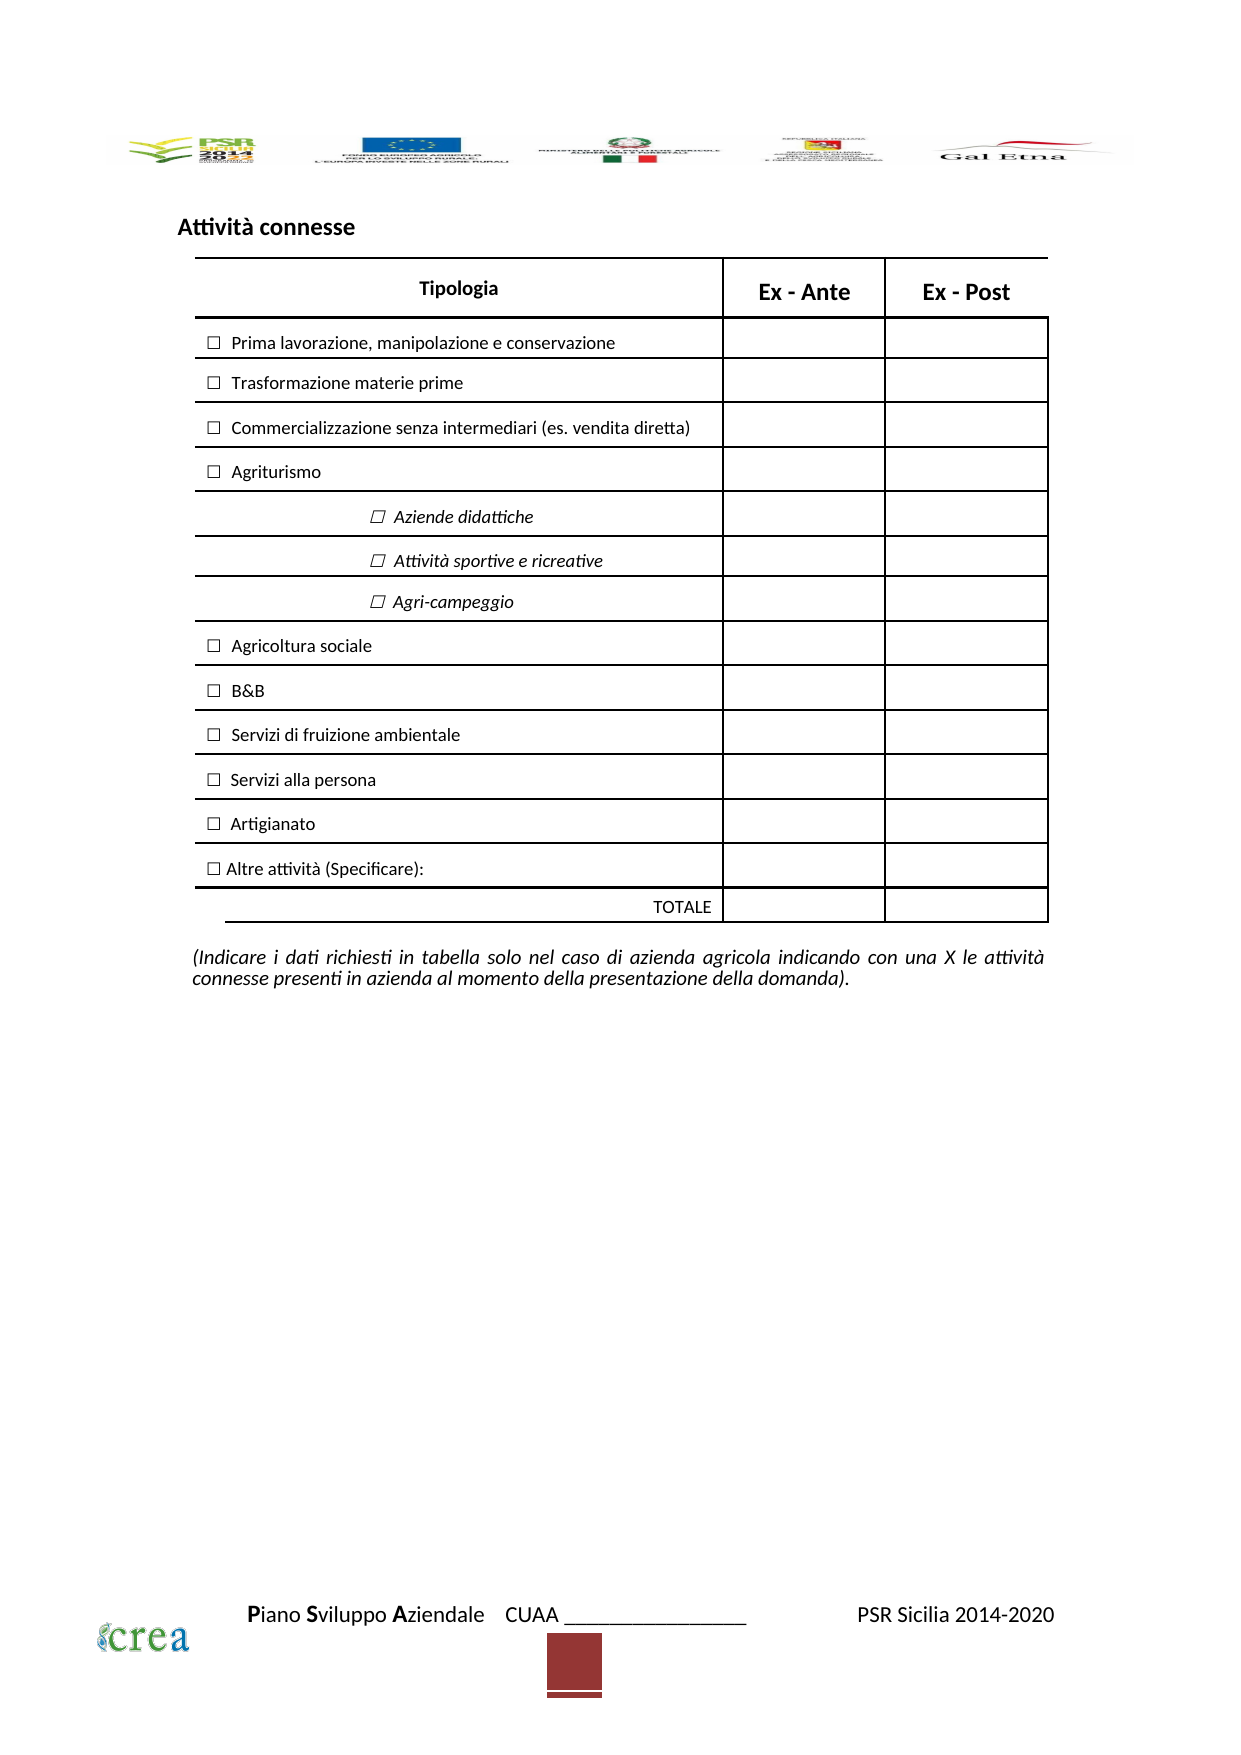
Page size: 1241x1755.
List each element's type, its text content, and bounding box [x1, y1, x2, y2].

table_cell ☐ Agri-campeggio [195, 577, 722, 619]
table_cell [886, 844, 1047, 886]
table_cell ☐ Attività sportive e ricreative [195, 537, 722, 575]
table_cell [724, 319, 884, 357]
table_cell [724, 492, 884, 535]
table_cell [886, 711, 1047, 753]
table_cell ☐ Altre attività (Specificare): [195, 844, 722, 886]
table_cell [724, 666, 884, 708]
table_cell ☐ Servizi alla persona [195, 755, 722, 797]
table_cell [724, 359, 884, 401]
table_cell [886, 403, 1047, 446]
table_cell ☐ Artigianato [195, 800, 722, 842]
table_header Tipologia [195, 259, 722, 316]
table_cell [886, 666, 1047, 708]
table_cell [886, 800, 1047, 842]
text Attività connesse [177, 211, 1093, 241]
table_cell ☐ Trasformazione materie prime [195, 359, 722, 401]
table_cell [724, 800, 884, 842]
table_cell [724, 448, 884, 490]
table_cell ☐ B&B [195, 666, 722, 708]
table_cell [886, 622, 1047, 664]
table_cell ☐ Prima lavorazione, manipolazione e conservazione [195, 319, 722, 357]
text (Indicare i dati richiesti in tabella solo nel caso di azienda agricola indicando con una X le attività connesse presenti in azienda al momento della presentazione della domanda). [192, 948, 1048, 989]
table_cell [724, 622, 884, 664]
table_cell [724, 577, 884, 619]
table_header Ex - Post [886, 259, 1048, 316]
table_cell [724, 844, 884, 886]
table_cell [195, 889, 225, 921]
table_cell ☐ Agricoltura sociale [195, 622, 722, 664]
table_cell [724, 403, 884, 446]
table_cell [886, 755, 1047, 797]
picture [97, 1622, 190, 1652]
table_cell ☐ Commercializzazione senza intermediari (es. vendita diretta) [195, 403, 722, 446]
table_cell ☐ Aziende didattiche [195, 492, 722, 535]
table_cell [724, 537, 884, 575]
table_cell [724, 889, 884, 921]
table_cell [886, 889, 1047, 921]
table_cell [724, 711, 884, 753]
table_cell [886, 319, 1047, 357]
table_cell TOTALE [225, 889, 722, 921]
table_cell [886, 359, 1047, 401]
table_cell [886, 448, 1047, 490]
table_cell ☐ Servizi di fruizione ambientale [195, 711, 722, 753]
table_cell [724, 755, 884, 797]
picture [106, 135, 1134, 165]
table_cell [886, 537, 1047, 575]
table_cell ☐ Agriturismo [195, 448, 722, 490]
table_header Ex - Ante [724, 259, 884, 316]
table_cell [886, 492, 1047, 535]
table_cell [886, 577, 1047, 619]
